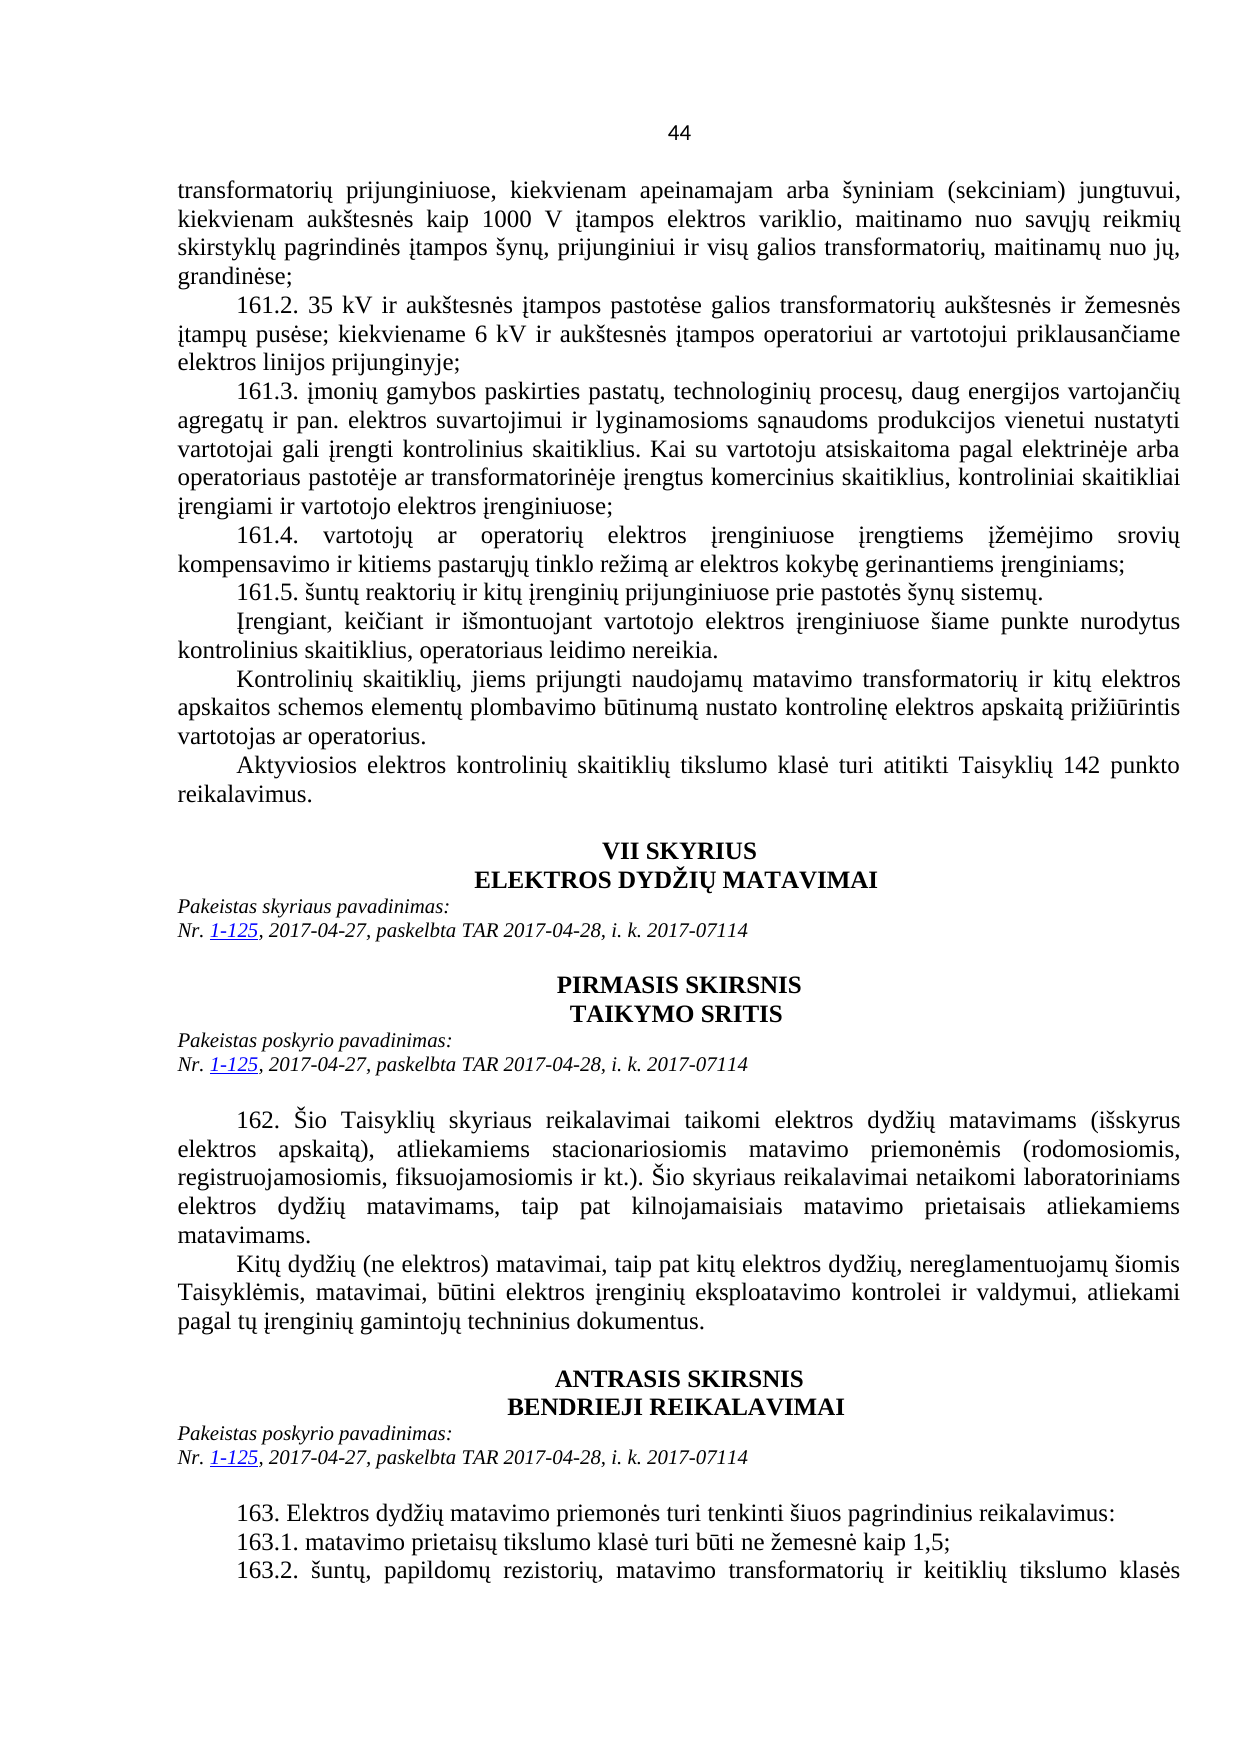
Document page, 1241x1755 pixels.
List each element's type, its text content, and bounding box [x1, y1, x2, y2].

text Pakeistas skyriaus pavadinimas: [177, 894, 1181, 918]
text Nr. 1-125, 2017-04-27, paskelbta TAR 2017-04-28, i. k. 2017-07114 [177, 1445, 1181, 1469]
text 161.4. vartotojų ar operatorių elektros įrenginiuose įrengtiems įžemėjimo srovių kompensavimo ir kitiems pastarųjų tinklo režimą ar elektros kokybę gerinantiems įrenginiams; [177, 520, 1181, 577]
text TAIKYMO SRITIS [177, 999, 1181, 1028]
text 161.3. įmonių gamybos paskirties pastatų, technologinių procesų, daug energijos vartojančių agregatų ir pan. elektros suvartojimui ir lyginamosioms sąnaudoms produkcijos vienetui nustatyti vartotojai gali įrengti kontrolinius skaitiklius. Kai su vartotoju atsiskaitoma pagal elektrinėje arba operatoriaus pastotėje ar transformatorinėje įrengtus komercinius skaitiklius, kontroliniai skaitikliai įrengiami ir vartotojo elektros įrenginiuose; [177, 376, 1181, 520]
subtitle BENDRIEJI REIKALAVIMAI [177, 1392, 1181, 1421]
text 163. Elektros dydžių matavimo priemonės turi tenkinti šiuos pagrindinius reikalavimus: [177, 1498, 1181, 1527]
text transformatorių prijunginiuose, kiekvienam apeinamajam arba šyniniam (sekciniam) jungtuvui, kiekvienam aukštesnės kaip 1000 V įtampos elektros variklio, maitinamo nuo savųjų reikmių skirstyklų pagrindinės įtampos šynų, prijunginiui ir visų galios transformatorių, maitinamų nuo jų, grandinėse; [177, 175, 1181, 290]
text Nr. 1-125, 2017-04-27, paskelbta TAR 2017-04-28, i. k. 2017-07114 [177, 1052, 1181, 1076]
text Nr. 1-125, 2017-04-27, paskelbta TAR 2017-04-28, i. k. 2017-07114 [177, 918, 1181, 942]
text ELEKTROS DYDŽIŲ MATAVIMAI [177, 865, 1181, 894]
subtitle ANTRASIS SKIRSNIS [177, 1364, 1181, 1392]
text 162. Šio Taisyklių skyriaus reikalavimai taikomi elektros dydžių matavimams (išskyrus elektros apskaitą), atliekamiems stacionariosiomis matavimo priemonėmis (rodomosiomis, registruojamosiomis, fiksuojamosiomis ir kt.). Šio skyriaus reikalavimai netaikomi laboratoriniams elektros dydžių matavimams, taip pat kilnojamaisiais matavimo prietaisais atliekamiems matavimams. [177, 1105, 1181, 1249]
text 163.2. šuntų, papildomų rezistorių, matavimo transformatorių ir keitiklių tikslumo klasės [177, 1556, 1181, 1584]
text 161.2. 35 kV ir aukštesnės įtampos pastotėse galios transformatorių aukštesnės ir žemesnės įtampų pusėse; kiekviename 6 kV ir aukštesnės įtampos operatoriui ar vartotojui priklausančiame elektros linijos prijunginyje; [177, 290, 1181, 376]
text 163.1. matavimo prietaisų tikslumo klasė turi būti ne žemesnė kaip 1,5; [177, 1527, 1181, 1556]
text Aktyviosios elektros kontrolinių skaitiklių tikslumo klasė turi atitikti Taisyklių 142 punkto reikalavimus. [177, 750, 1181, 807]
text Kitų dydžių (ne elektros) matavimai, taip pat kitų elektros dydžių, nereglamentuojamų šiomis Taisyklėmis, matavimai, būtini elektros įrenginių eksploatavimo kontrolei ir valdymui, atliekami pagal tų įrenginių gamintojų techninius dokumentus. [177, 1249, 1181, 1335]
text 161.5. šuntų reaktorių ir kitų įrenginių prijunginiuose prie pastotės šynų sistemų. [177, 577, 1181, 606]
text Įrengiant, keičiant ir išmontuojant vartotojo elektros įrenginiuose šiame punkte nurodytus kontrolinius skaitiklius, operatoriaus leidimo nereikia. [177, 606, 1181, 664]
text VII SKYRIUS [177, 836, 1181, 865]
text PIRMASIS SKIRSNIS [177, 971, 1181, 999]
text Kontrolinių skaitiklių, jiems prijungti naudojamų matavimo transformatorių ir kitų elektros apskaitos schemos elementų plombavimo būtinumą nustato kontrolinę elektros apskaitą prižiūrintis vartotojas ar operatorius. [177, 664, 1181, 750]
text Pakeistas poskyrio pavadinimas: [177, 1421, 1181, 1445]
text Pakeistas poskyrio pavadinimas: [177, 1028, 1181, 1052]
